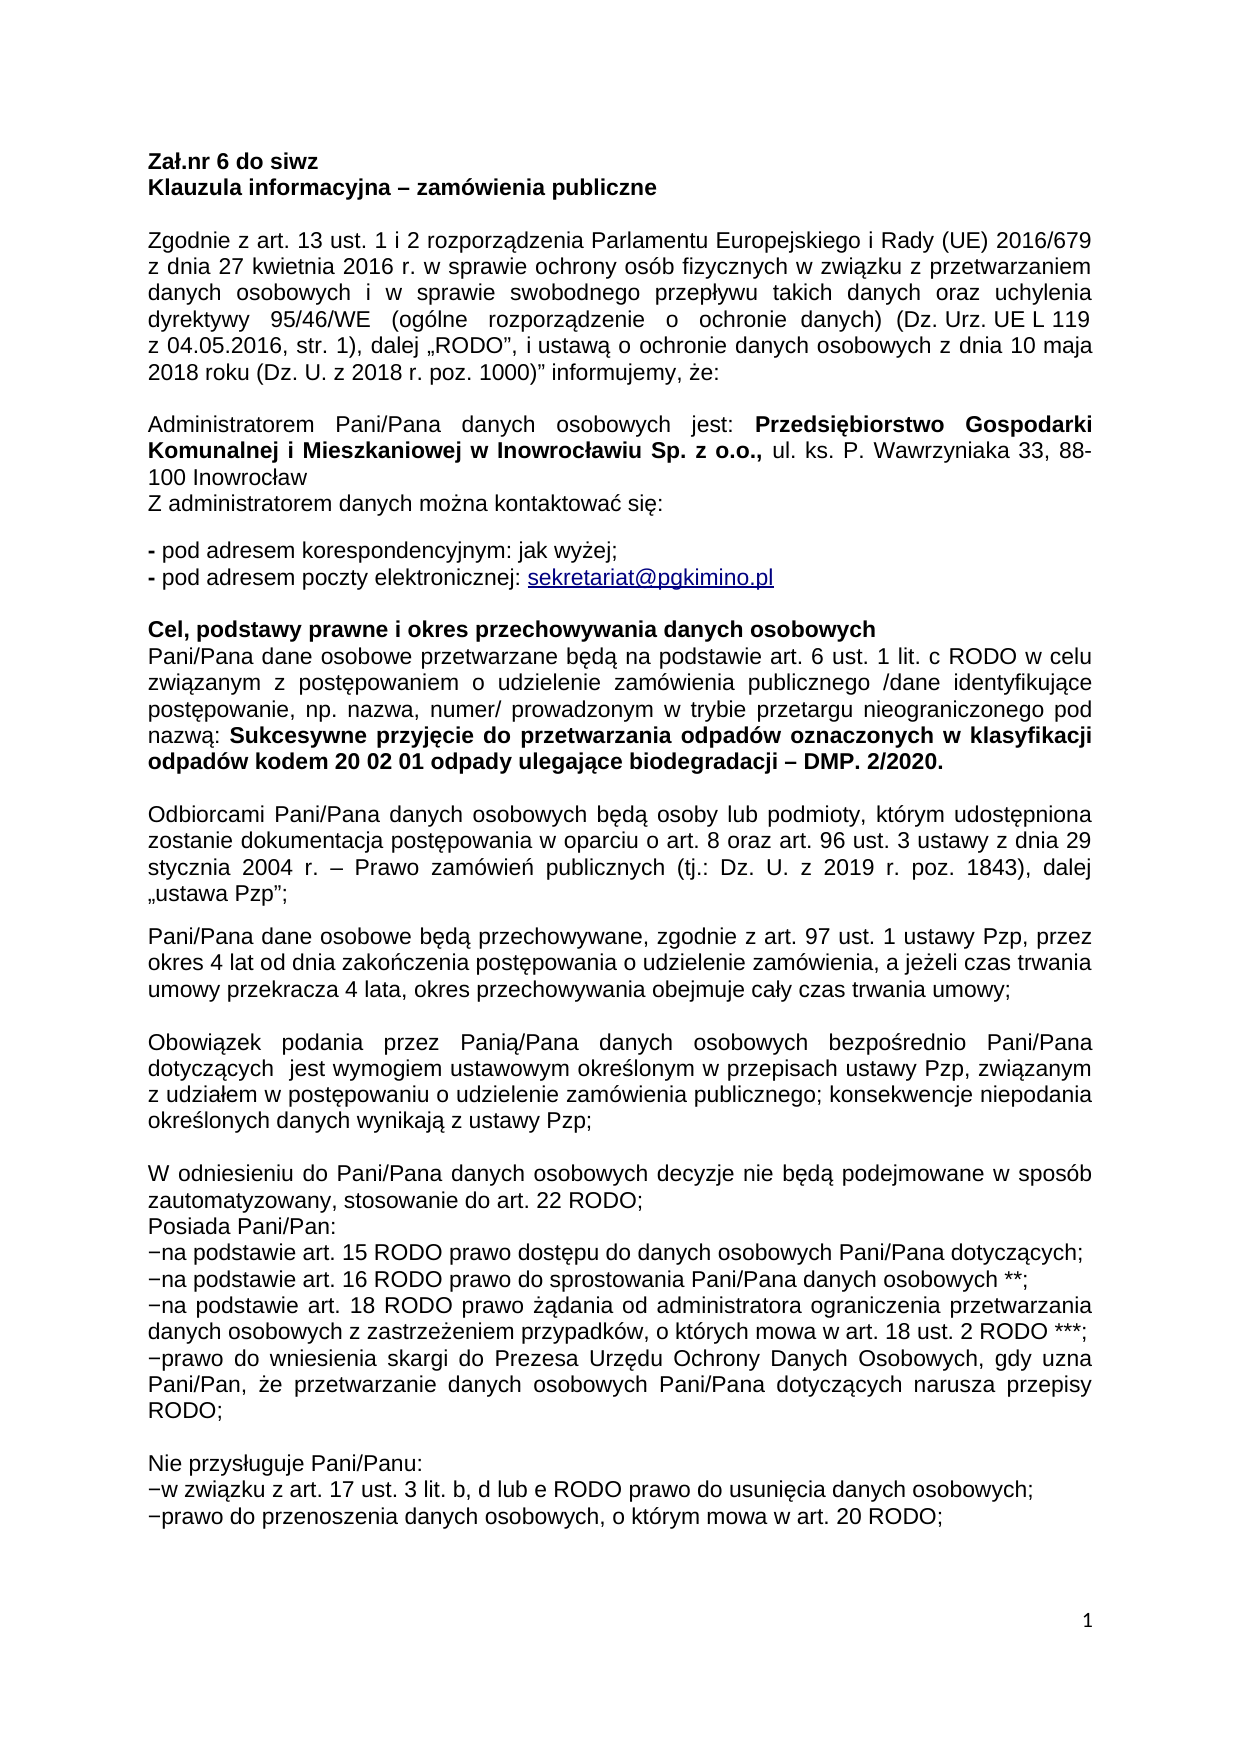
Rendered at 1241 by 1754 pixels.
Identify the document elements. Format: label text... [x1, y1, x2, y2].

text - pod adresem korespondencyjnym: jak wyżej; [148, 537, 1093, 564]
text −prawo do wniesienia skargi do Prezesa Urzędu Ochrony Danych Osobowych, gdy uzna Pani/Pan, że przetwarzanie danych osobowych Pani/Pana dotyczących narusza przepisy RODO; [148, 1345, 1093, 1424]
text Obowiązek podania przez Panią/Pana danych osobowych bezpośrednio Pani/Pana dotyczących jest wymogiem ustawowym określonym w przepisach ustawy Pzp, związanym z udziałem w postępowaniu o udzielenie zamówienia publicznego; konsekwencje niepodania określonych danych wynikają z ustawy Pzp; [148, 1028, 1093, 1134]
text −na podstawie art. 16 RODO prawo do sprostowania Pani/Pana danych osobowych **; [148, 1266, 1093, 1292]
text Zał.nr 6 do siwz [148, 148, 1093, 174]
text Pani/Pana dane osobowe będą przechowywane, zgodnie z art. 97 ust. 1 ustawy Pzp, przez okres 4 lat od dnia zakończenia postępowania o udzielenie zamówienia, a jeżeli czas trwania umowy przekracza 4 lata, okres przechowywania obejmuje cały czas trwania umowy; [148, 923, 1093, 1002]
text W odniesieniu do Pani/Pana danych osobowych decyzje nie będą podejmowane w sposób zautomatyzowany, stosowanie do art. 22 RODO; [148, 1160, 1093, 1213]
text Klauzula informacyjna – zamówienia publiczne [148, 174, 1093, 200]
text Nie przysługuje Pani/Panu: [148, 1450, 1093, 1476]
text Posiada Pani/Pan: [148, 1213, 1093, 1239]
list Zgodnie z art. 13 ust. 1 i 2 rozporządzenia Parlamentu Europejskiego i Rady (UE) 2016/679 z dnia 27 kwietnia 2016 r. w sprawie ochrony osób fizycznych w związku z przetwarzaniem danych osobowych i w sprawie swobodnego przepływu takich danych oraz uchylenia dyrektywy 95/46/WE (ogólne rozporządzenie o ochronie danych) (Dz. Urz. UE L 119 z 04.05.2016, str. 1), dalej „RODO”, i ustawą o ochronie danych osobowych z dnia 10 maja 2018 roku (Dz. U. z 2018 r. poz. 1000)” informujemy, że: [148, 227, 1093, 385]
text Cel, podstawy prawne i okres przechowywania danych osobowych [148, 616, 1093, 643]
text Administratorem Pani/Pana danych osobowych jest: Przedsiębiorstwo Gospodarki Komunalnej i Mieszkaniowej w Inowrocławiu Sp. z o.o., ul. ks. P. Wawrzyniaka 33, 88-100 Inowrocław [148, 411, 1093, 490]
text −na podstawie art. 18 RODO prawo żądania od administratora ograniczenia przetwarzania danych osobowych z zastrzeżeniem przypadków, o których mowa w art. 18 ust. 2 RODO ***; [148, 1292, 1093, 1345]
text Odbiorcami Pani/Pana danych osobowych będą osoby lub podmioty, którym udostępniona zostanie dokumentacja postępowania w oparciu o art. 8 oraz art. 96 ust. 3 ustawy z dnia 29 stycznia 2004 r. – Prawo zamówień publicznych (tj.: Dz. U. z 2019 r. poz. 1843), dalej „ustawa Pzp”; [148, 801, 1093, 906]
text - pod adresem poczty elektronicznej: sekretariat@pgkimino.pl [148, 564, 1093, 590]
text Z administratorem danych można kontaktować się: [148, 490, 1036, 517]
text −prawo do przenoszenia danych osobowych, o którym mowa w art. 20 RODO; [148, 1503, 1093, 1529]
text −na podstawie art. 15 RODO prawo dostępu do danych osobowych Pani/Pana dotyczących; [148, 1239, 1093, 1266]
text Pani/Pana dane osobowe przetwarzane będą na podstawie art. 6 ust. 1 lit. c RODO w celu związanym z postępowaniem o udzielenie zamówienia publicznego /dane identyfikujące postępowanie, np. nazwa, numer/ prowadzonym w trybie przetargu nieograniczonego pod nazwą: Sukcesywne przyjęcie do przetwarzania odpadów oznaczonych w klasyfikacji odpadów kodem 20 02 01 odpady ulegające biodegradacji – DMP. 2/2020. [148, 643, 1093, 774]
text −w związku z art. 17 ust. 3 lit. b, d lub e RODO prawo do usunięcia danych osobowych; [148, 1476, 1093, 1503]
